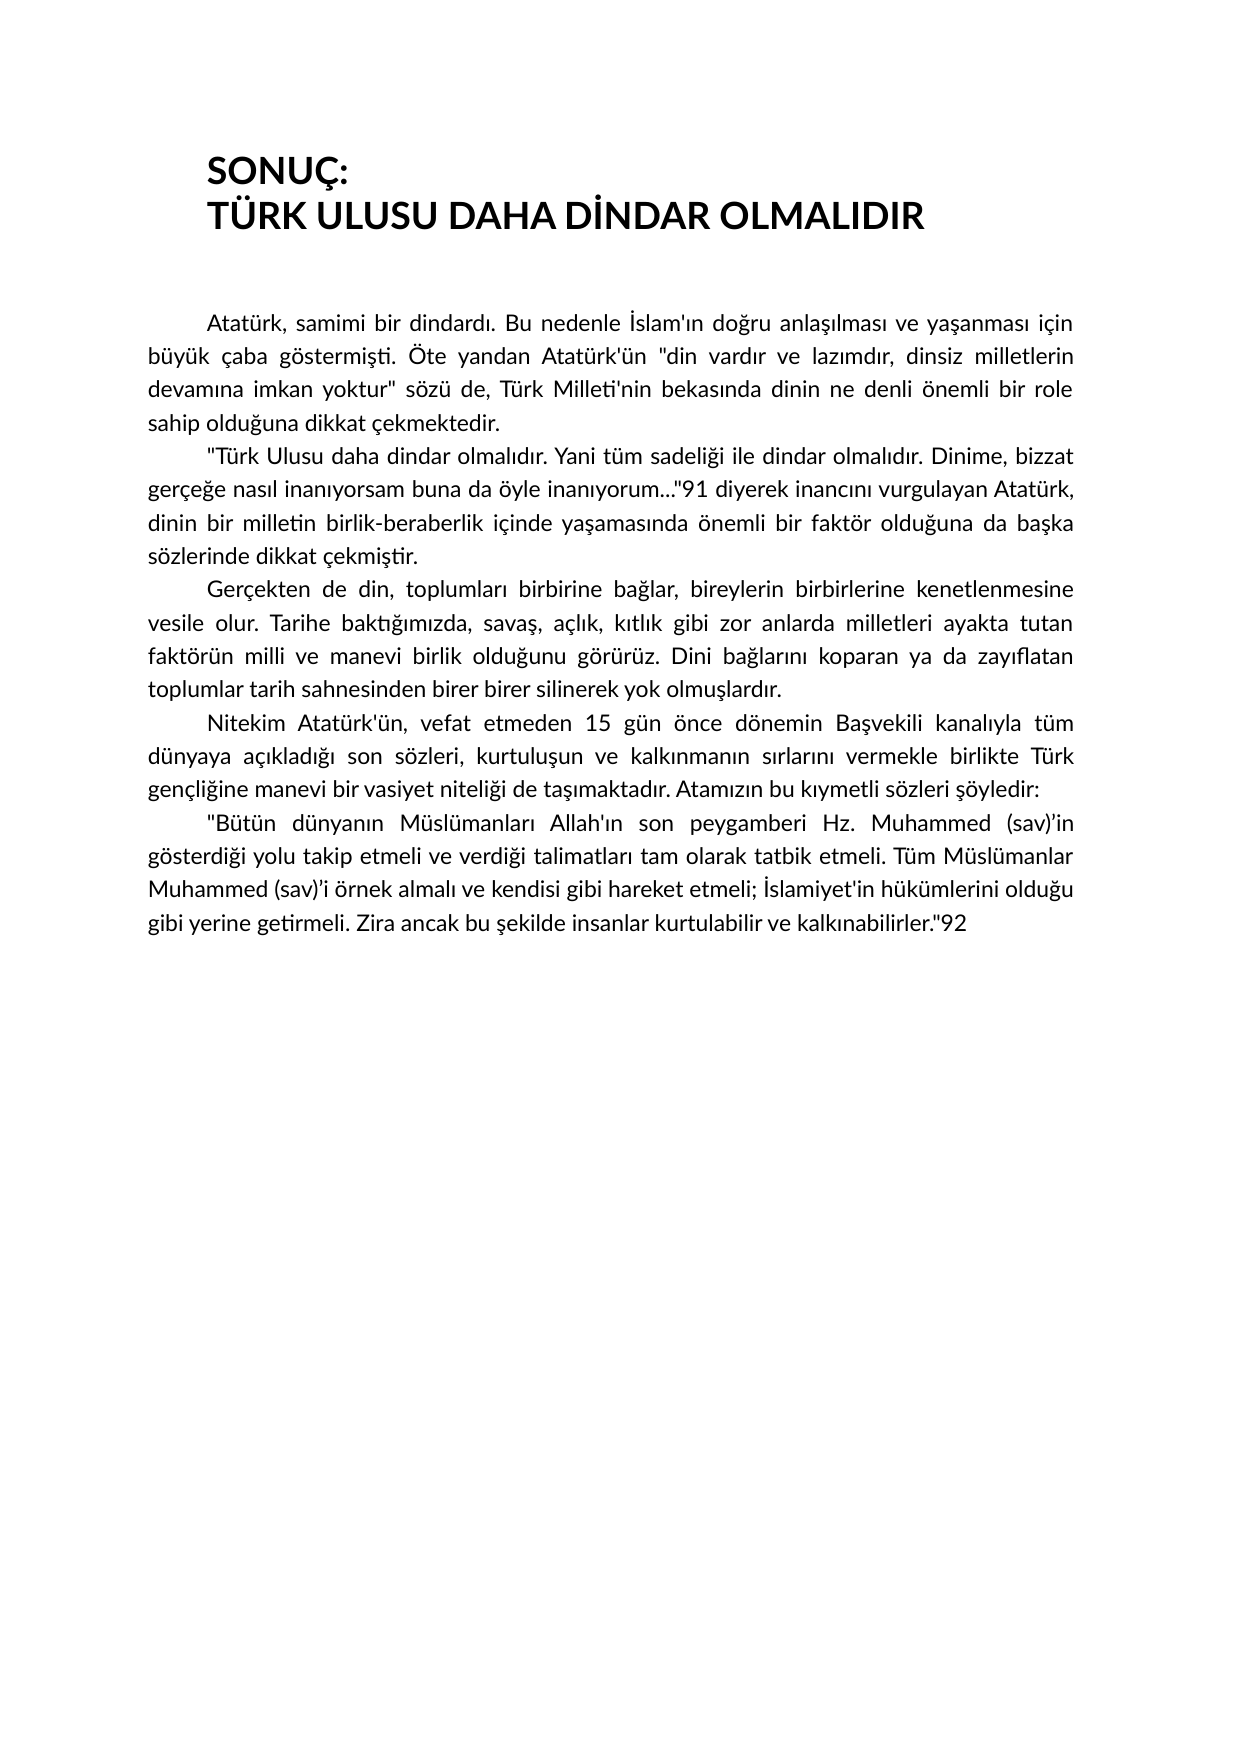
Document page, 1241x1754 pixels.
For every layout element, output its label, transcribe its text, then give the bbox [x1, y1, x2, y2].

subtitle SONUÇ: [148, 148, 1075, 193]
text Nitekim Atatürk'ün, vefat etmeden 15 gün önce dönemin Başvekili kanalıyla tüm dünyaya açıkladığı son sözleri, kurtuluşun ve kalkınmanın sırlarını vermekle birlikte Türk gençliğine manevi bir vasiyet niteliği de taşımaktadır. Atamızın bu kıymetli sözleri şöyledir: [148, 704, 1075, 804]
text Atatürk, samimi bir dindardı. Bu nedenle İslam'ın doğru anlaşılması ve yaşanması için büyük çaba göstermişti. Öte yandan Atatürk'ün "din vardır ve lazımdır, dinsiz milletlerin devamına imkan yoktur" sözü de, Türk Milleti'nin bekasında dinin ne denli önemli bir role sahip olduğuna dikkat çekmektedir. [148, 304, 1075, 438]
text Gerçekten de din, toplumları birbirine bağlar, bireylerin birbirlerine kenetlenmesine vesile olur. Tarihe baktığımızda, savaş, açlık, kıtlık gibi zor anlarda milletleri ayakta tutan faktörün milli ve manevi birlik olduğunu görürüz. Dini bağlarını koparan ya da zayıflatan toplumlar tarih sahnesinden birer birer silinerek yok olmuşlardır. [148, 571, 1075, 704]
text "Türk Ulusu daha dindar olmalıdır. Yani tüm sadeliği ile dindar olmalıdır. Dinime, bizzat gerçeğe nasıl inanıyorsam buna da öyle inanıyorum..."91 diyerek inancını vurgulayan Atatürk, dinin bir milletin birlik-beraberlik içinde yaşamasında önemli bir faktör olduğuna da başka sözlerinde dikkat çekmiştir. [148, 438, 1075, 571]
text "Bütün dünyanın Müslümanları Allah'ın son peygamberi Hz. Muhammed (sav)’in gösterdiği yolu takip etmeli ve verdiği talimatları tam olarak tatbik etmeli. Tüm Müslümanlar Muhammed (sav)’i örnek almalı ve kendisi gibi hareket etmeli; İslamiyet'in hükümlerini olduğu gibi yerine getirmeli. Zira ancak bu şekilde insanlar kurtulabilir ve kalkınabilirler."92 [148, 804, 1075, 938]
subtitle TÜRK ULUSU DAHA DİNDAR OLMALIDIR [148, 193, 1075, 238]
